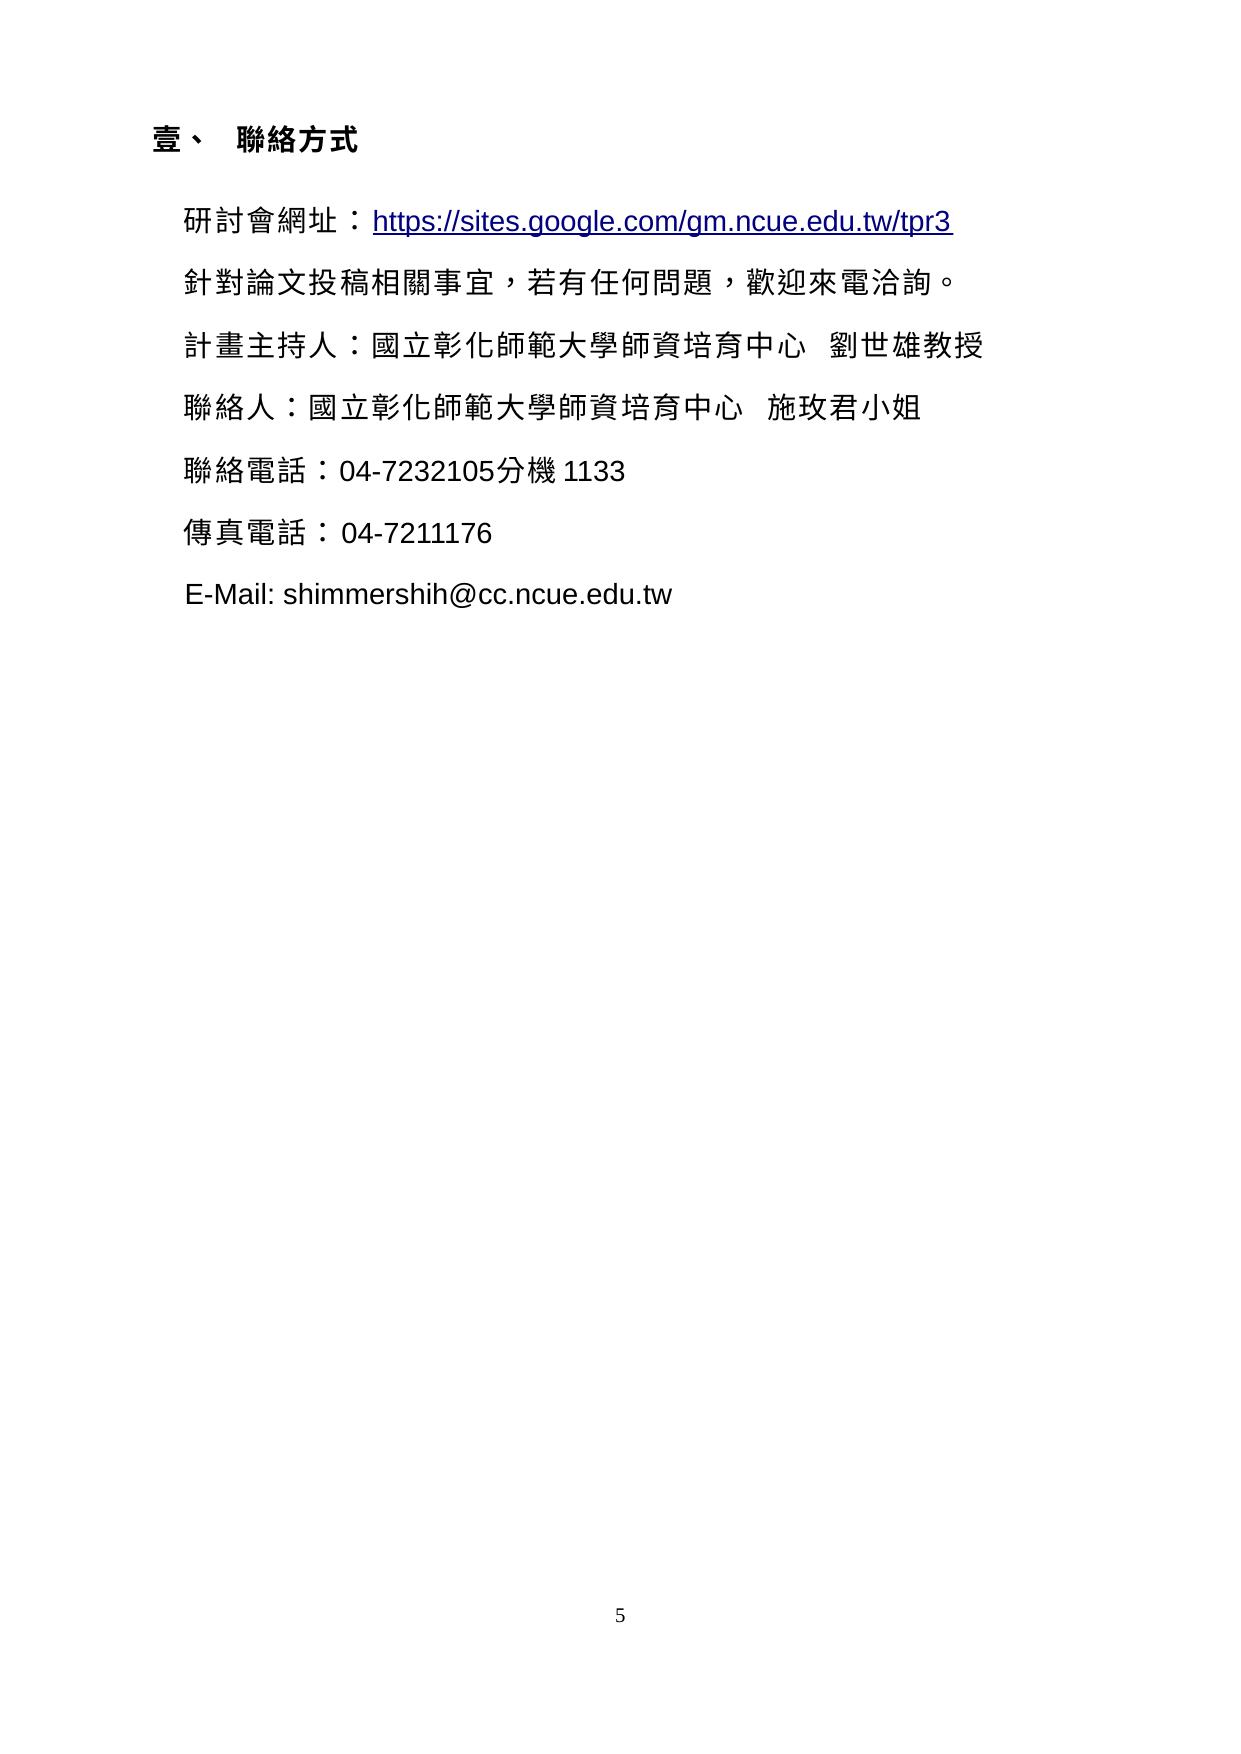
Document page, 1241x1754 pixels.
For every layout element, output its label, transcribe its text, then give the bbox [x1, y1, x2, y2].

text E-Mail: shimmershih@cc.ncue.edu.tw [181, 552, 1089, 614]
text 聯絡人：國立彰化師範大學師資培育中心 施玫君小姐 [181, 364, 1089, 427]
text 針對論文投稿相關事宜，若有任何問題，歡迎來電洽詢。 [181, 239, 1089, 302]
text 研討會網址：https://sites.google.com/gm.ncue.edu.tw/tpr3 [181, 177, 1089, 239]
text 聯絡電話：04-7232105分機1133 [181, 427, 1089, 489]
list 聯絡方式 [151, 96, 1089, 158]
text 計畫主持人：國立彰化師範大學師資培育中心 劉世雄教授 [181, 302, 1089, 364]
text 傳真電話：04-7211176 [181, 489, 1089, 552]
